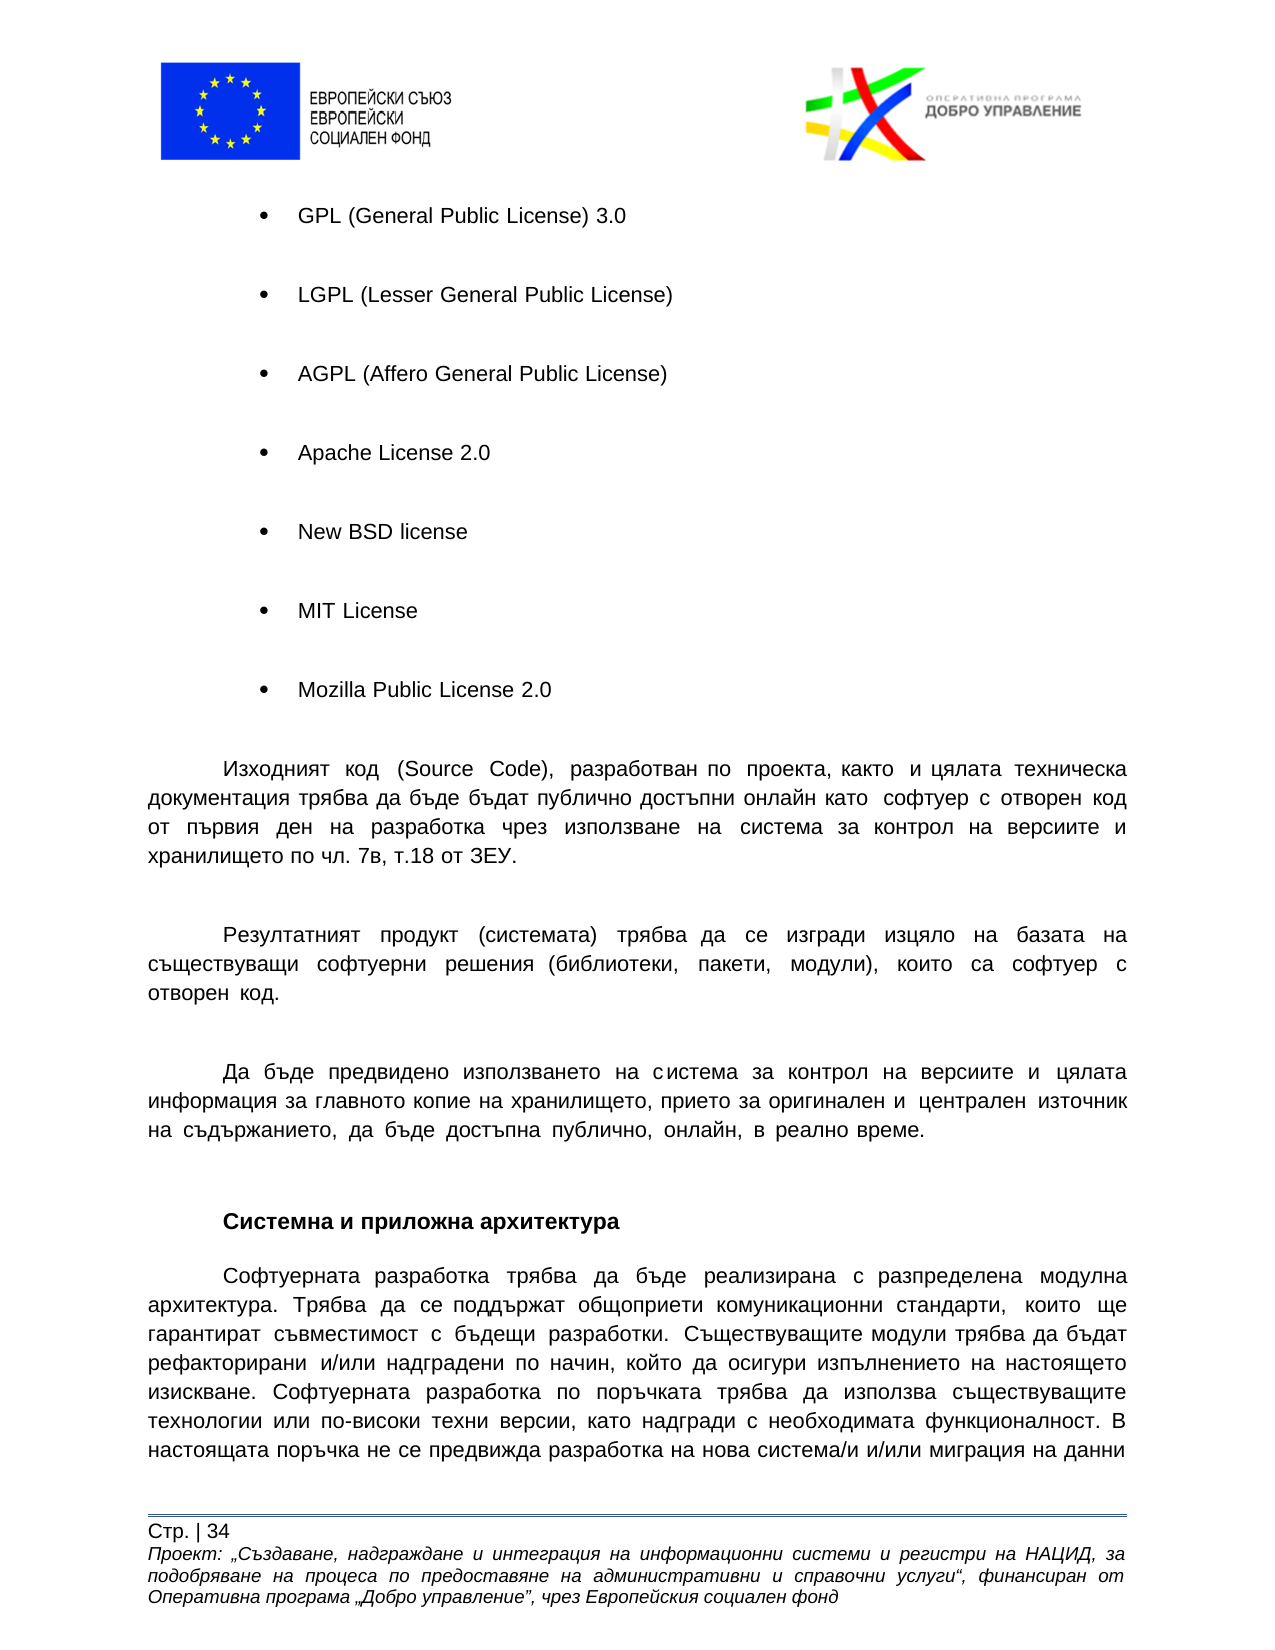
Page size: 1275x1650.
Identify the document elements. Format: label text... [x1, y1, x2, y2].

subtitle Системна и приложна архитектура [148, 1208, 1127, 1234]
list LGPL (Lesser General Public License) [260, 282, 1127, 307]
text Изходният код (Source Code), разработван по проекта, както и цялата техническа документация трябва да бъде бъдат публично достъпни онлайн като софтуер с отворен код от първия ден на разработка чрез използване на система за контрол на версиите и хранилището по чл. 7в, т.18 от ЗЕУ. [148, 756, 1127, 868]
list GPL (General Public License) 3.0 [260, 203, 1127, 228]
text Резултатният продукт (системата) трябва да се изгради изцяло на базата на съществуващи софтуерни решения (библиотеки, пакети, модули), които са софтуер с отворен код. [148, 922, 1127, 1005]
text Да бъде предвидено използването на система за контрол на версиите и цялата информация за главното копие на хранилището, прието за оригинален и централен източник на съдържанието, да бъде достъпна публично, онлайн, в реално време. [148, 1058, 1127, 1142]
list AGPL (Affero General Public License) [260, 361, 1127, 386]
list Apache License 2.0 [260, 440, 1127, 465]
list MIT License [260, 598, 1127, 623]
text Софтуерната разработка трябва да бъде реализирана с разпределена модулна архитектура. Трябва да се поддържат общоприети комуникационни стандарти, които ще гарантират съвместимост с бъдещи разработки. Съществуващите модули трябва да бъдат рефакторирани и/или надградени по начин, който да осигури изпълнението на настоящето изискване. Софтуерната разработка по поръчката трябва да използва съществуващите технологии или по-високи техни версии, като надгради с необходимата функционалност. В настоящата поръчка не се предвижда разработка на нова система/и и/или миграция на данни [148, 1263, 1127, 1462]
list New BSD license [260, 519, 1127, 544]
list Mozilla Public License 2.0 [260, 677, 1127, 702]
